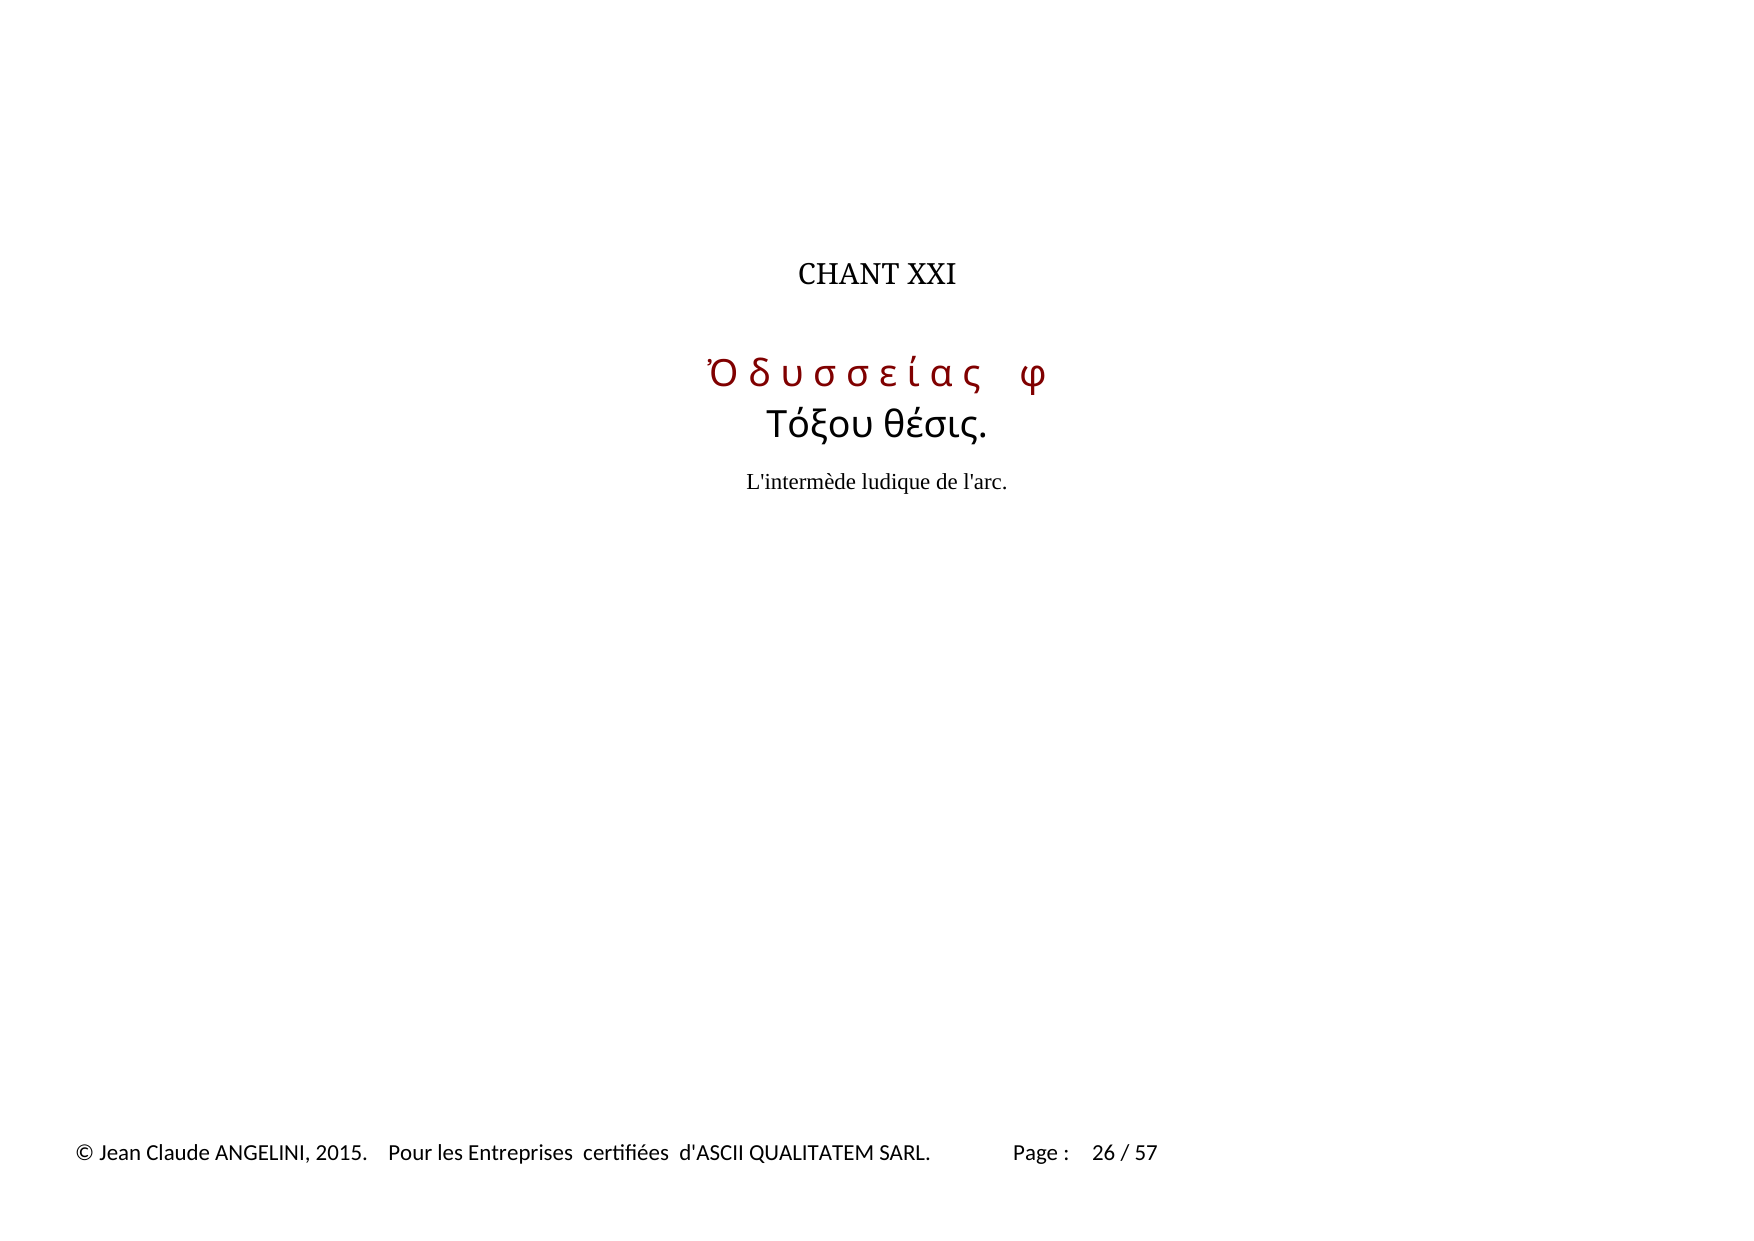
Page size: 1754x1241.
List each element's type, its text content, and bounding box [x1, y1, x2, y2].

text CHANT XXI [75, 254, 1679, 293]
text L'intermède ludique de l'arc. [75, 468, 1679, 494]
text Τόξου θέσις. [75, 397, 1679, 448]
subtitle Ὀ δ υ σ σ ε ί α ς φ [75, 346, 1679, 397]
